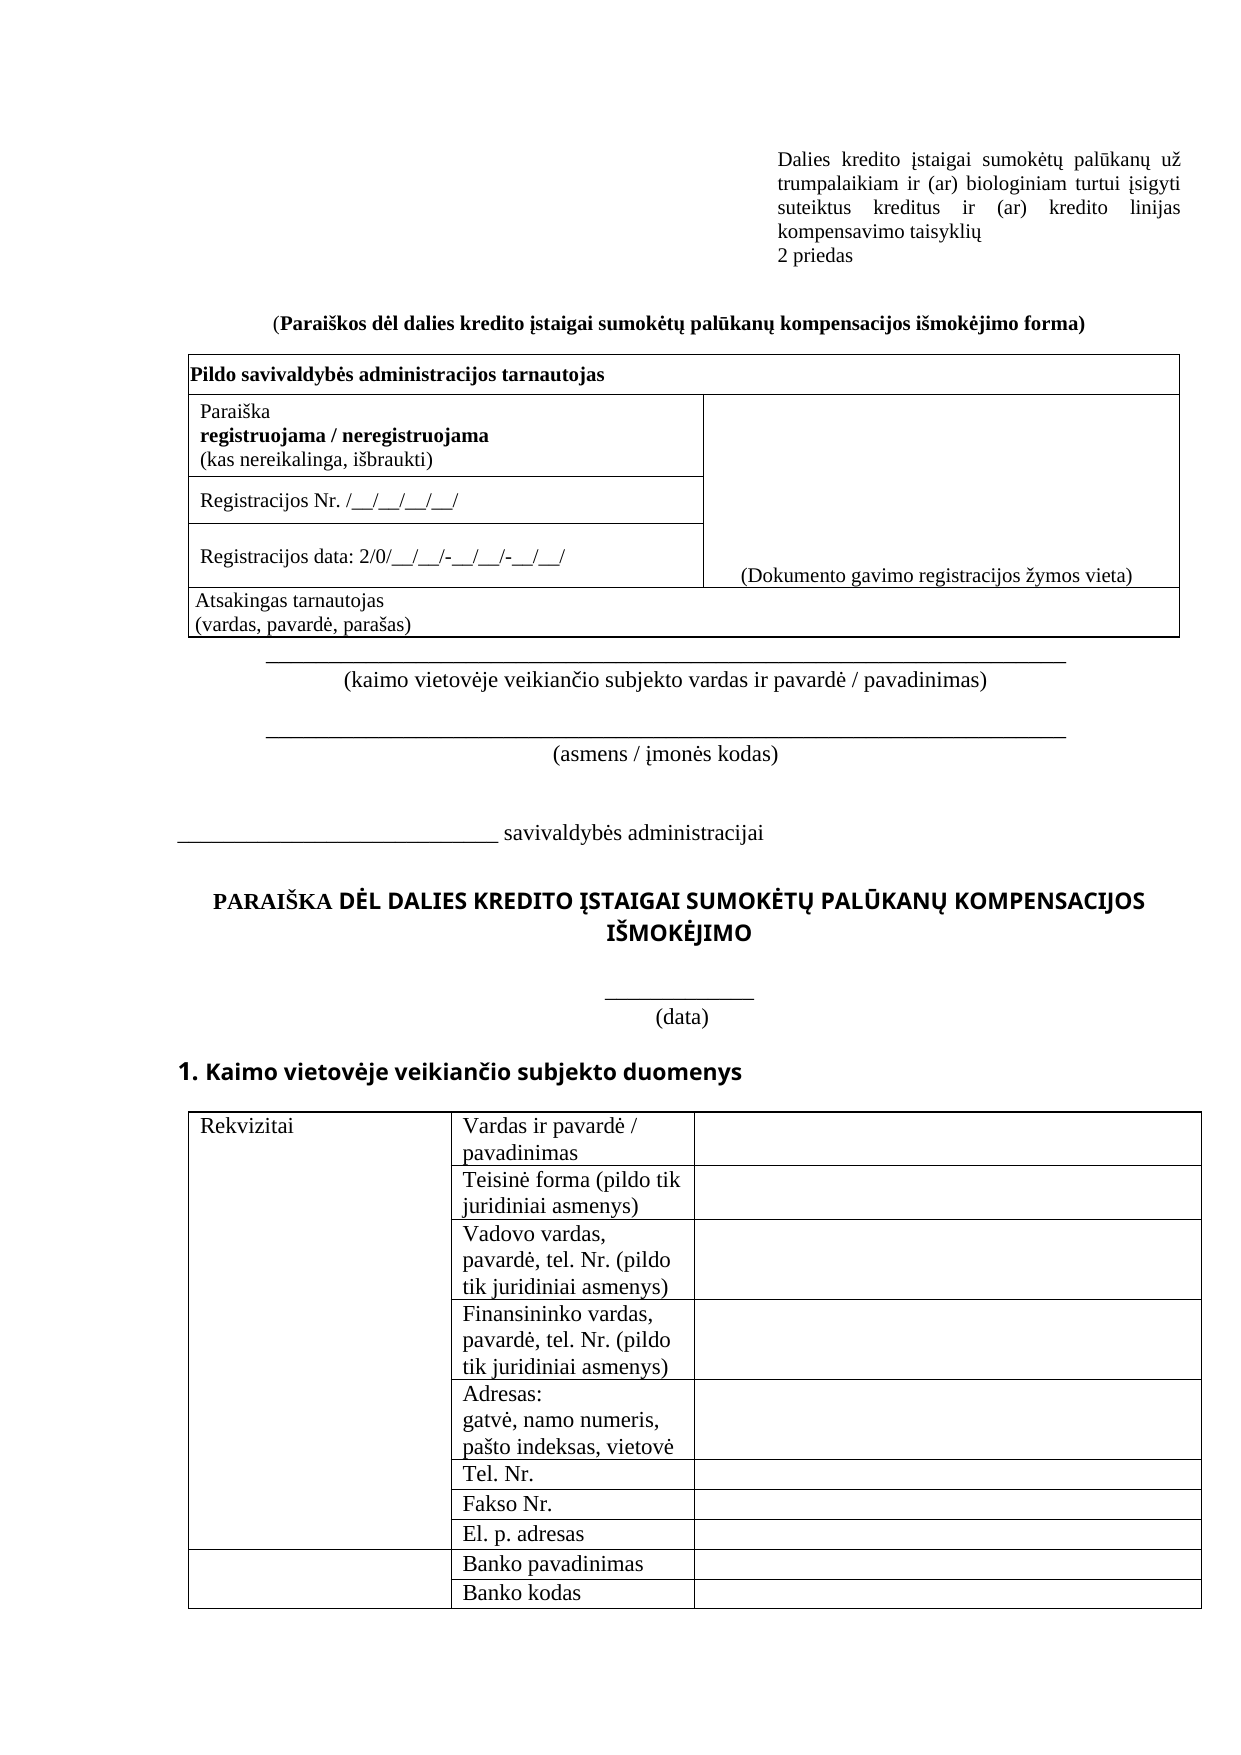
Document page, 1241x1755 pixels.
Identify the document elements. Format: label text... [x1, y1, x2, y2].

text (data) [477, 1003, 1181, 1029]
table_cell [189, 1550, 451, 1608]
text ____________________________ savivaldybės administracijai [177, 819, 1181, 846]
text (kaimo vietovėje veikiančio subjekto vardas ir pavardė / pavadinimas) [103, 666, 1228, 692]
text PARAIŠKA DĖL DALIES KREDITO ĮSTAIGAI SUMOKĖTŲ PALŪKANŲ KOMPENSACIJOS IŠMOKĖJIMO [177, 885, 1181, 948]
table_cell [695, 1220, 1201, 1299]
table_cell Banko kodas [452, 1580, 694, 1608]
table_cell Adresas: gatvė, namo numeris, pašto indeksas, vietovė [452, 1380, 694, 1459]
table_cell Finansininko vardas, pavardė, tel. Nr. (pildo tik juridiniai asmenys) [452, 1300, 694, 1379]
table_cell Teisinė forma (pildo tik juridiniai asmenys) [452, 1166, 694, 1219]
table_header [695, 1113, 1201, 1165]
table_cell Paraiška registruojama / neregistruojama (kas nereikalinga, išbraukti) [189, 395, 703, 476]
table_cell Banko pavadinimas [452, 1550, 694, 1578]
text 2 priedas [777, 243, 1181, 267]
table_cell [695, 1166, 1201, 1219]
table_cell Registracijos Nr. /__/__/__/__/ [189, 477, 703, 523]
table_cell (Dokumento gavimo registracijos žymos vieta) [704, 395, 1179, 587]
table_cell [695, 1300, 1201, 1379]
table_cell Vadovo vardas, pavardė, tel. Nr. (pildo tik juridiniai asmenys) [452, 1220, 694, 1299]
table_cell Tel. Nr. [452, 1460, 694, 1489]
table_cell El. p. adresas [452, 1520, 694, 1549]
table_header Vardas ir pavardė / pavadinimas [452, 1113, 694, 1165]
text ________________________________________________________________ [103, 712, 1228, 740]
text (Paraiškos dėl dalies kredito įstaigai sumokėtų palūkanų kompensacijos išmokėjimo forma) [177, 310, 1181, 334]
table_cell [695, 1580, 1201, 1608]
table_cell [695, 1520, 1201, 1549]
text (asmens / įmonės kodas) [103, 740, 1228, 767]
text _____________ [177, 977, 1181, 1003]
text Dalies kredito įstaigai sumokėtų palūkanų už trumpalaikiam ir (ar) biologiniam turtui įsigyti suteiktus kreditus ir (ar) kredito linijas kompensavimo taisyklių [777, 147, 1181, 243]
table_cell [695, 1460, 1201, 1489]
text ________________________________________________________________ [103, 637, 1228, 666]
table_header Rekvizitai [189, 1113, 451, 1549]
table_header Pildo savivaldybės administracijos tarnautojas [189, 355, 1179, 394]
table_cell Atsakingas tarnautojas (vardas, pavardė, parašas) [189, 588, 1179, 636]
table_cell [695, 1550, 1201, 1578]
table_cell Registracijos data: 2/0/__/__/-__/__/-__/__/ [189, 524, 703, 587]
table_cell [695, 1490, 1201, 1519]
table_cell [695, 1380, 1201, 1459]
subtitle 1. Kaimo vietovėje veikiančio subjekto duomenys [177, 1053, 1181, 1087]
table_cell Fakso Nr. [452, 1490, 694, 1519]
